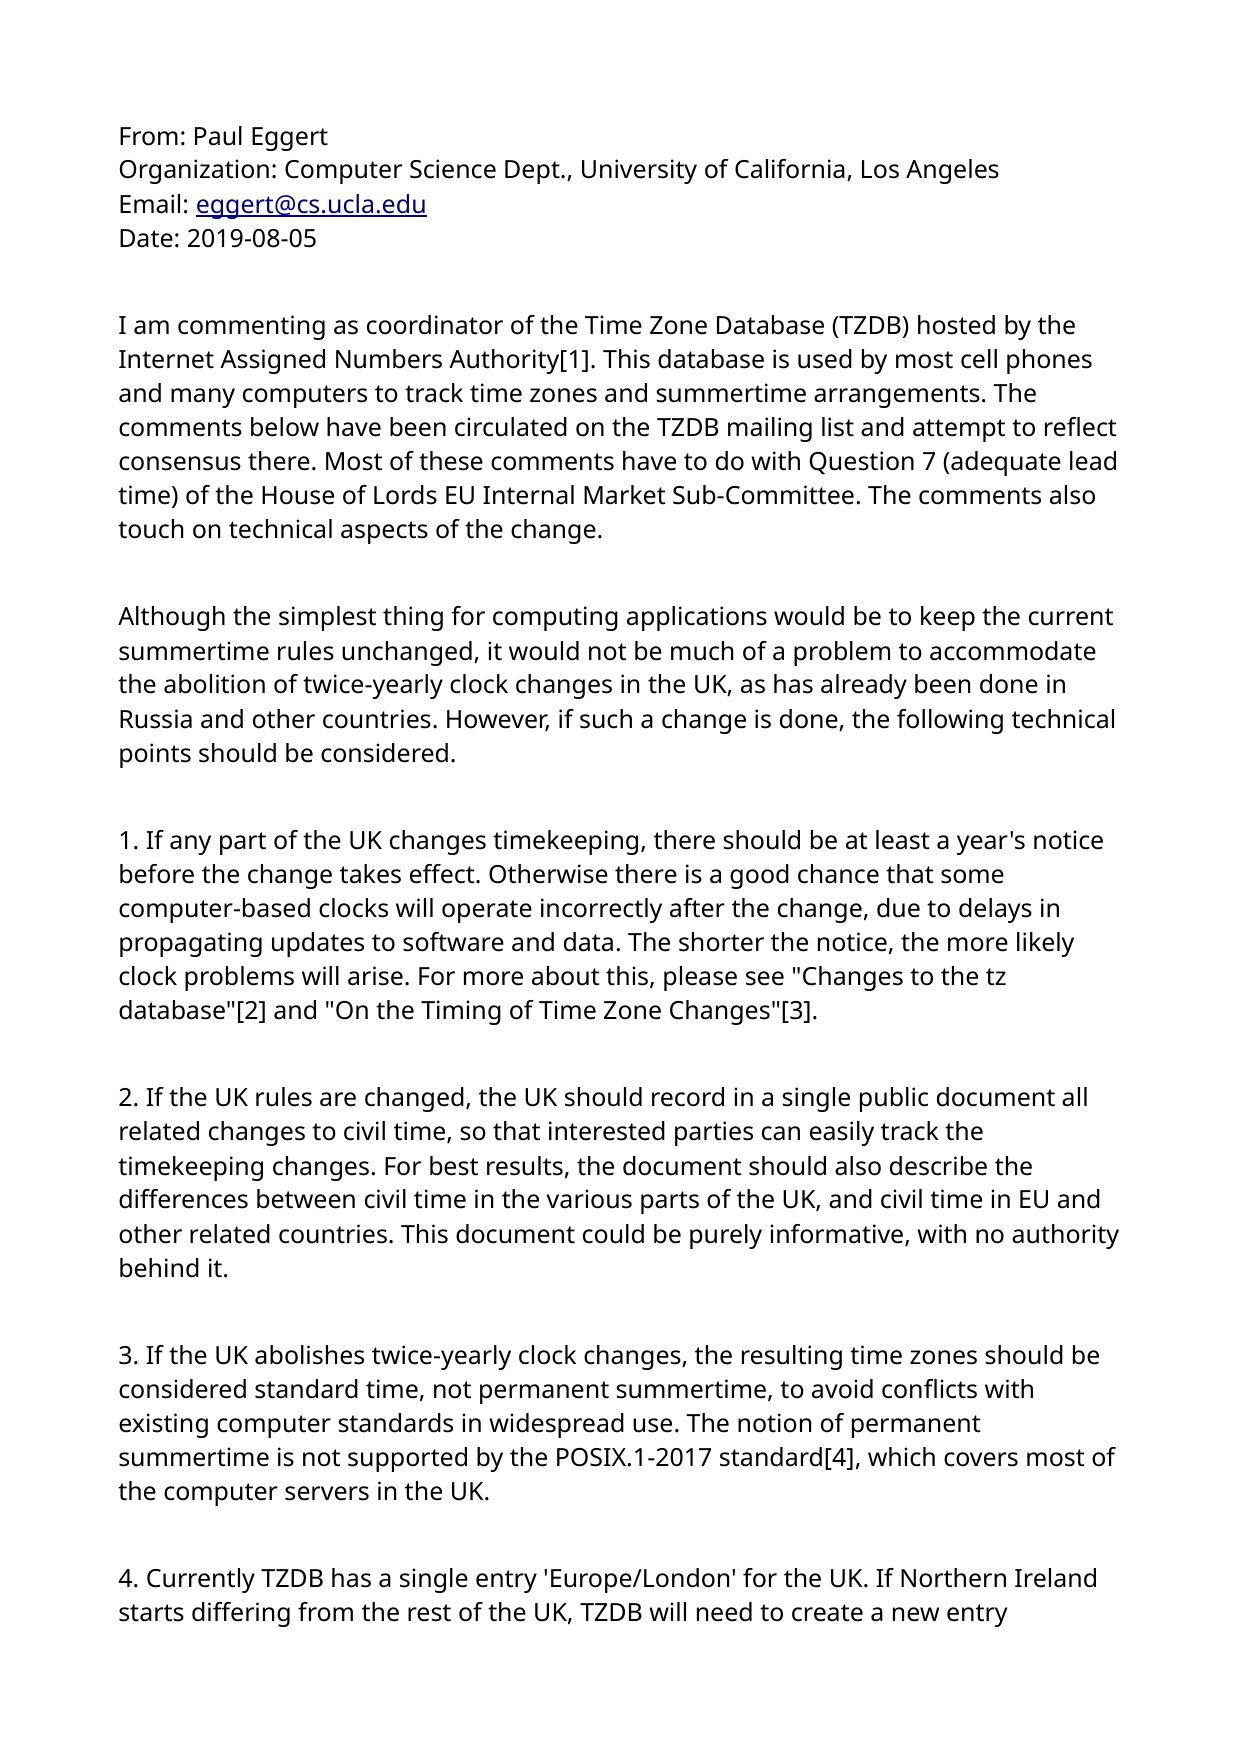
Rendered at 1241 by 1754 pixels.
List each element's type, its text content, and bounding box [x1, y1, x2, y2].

text 2. If the UK rules are changed, the UK should record in a single public document all related changes to civil time, so that interested parties can easily track the timekeeping changes. For best results, the document should also describe the differences between civil time in the various parts of the UK, and civil time in EU and other related countries. This document could be purely informative, with no authority behind it. [118, 1080, 1122, 1284]
text 1. If any part of the UK changes timekeeping, there should be at least a year's notice before the change takes effect. Otherwise there is a good chance that some computer-based clocks will operate incorrectly after the change, due to delays in propagating updates to software and data. The shorter the notice, the more likely clock problems will arise. For more about this, please see "Changes to the tz database"[2] and "On the Timing of Time Zone Changes"[3]. [118, 822, 1122, 1027]
text Although the simplest thing for computing applications would be to keep the current summertime rules unchanged, it would not be much of a problem to accommodate the abolition of twice-yearly clock changes in the UK, as has already been done in Russia and other countries. However, if such a change is done, the following technical points should be considered. [118, 599, 1122, 769]
text I am commenting as coordinator of the Time Zone Database (TZDB) hosted by the Internet Assigned Numbers Authority[1]. This database is used by most cell phones and many computers to track time zones and summertime arrangements. The comments below have been circulated on the TZDB mailing list and attempt to reflect consensus there. Most of these comments have to do with Question 7 (adequate lead time) of the House of Lords EU Internal Market Sub-Committee. The comments also touch on technical aspects of the change. [118, 307, 1122, 546]
text 4. Currently TZDB has a single entry 'Europe/London' for the UK. If Northern Ireland starts differing from the rest of the UK, TZDB will need to create a new entry [118, 1561, 1122, 1629]
text 3. If the UK abolishes twice-yearly clock changes, the resulting time zones should be considered standard time, not permanent summertime, to avoid conflicts with existing computer standards in widespread use. The notion of permanent summertime is not supported by the POSIX.1-2017 standard[4], which covers most of the computer servers in the UK. [118, 1337, 1122, 1508]
text From: Paul Eggert Organization: Computer Science Dept., University of California, Los Angeles Email: eggert@cs.ucla.edu Date: 2019-08-05 [118, 118, 1122, 254]
